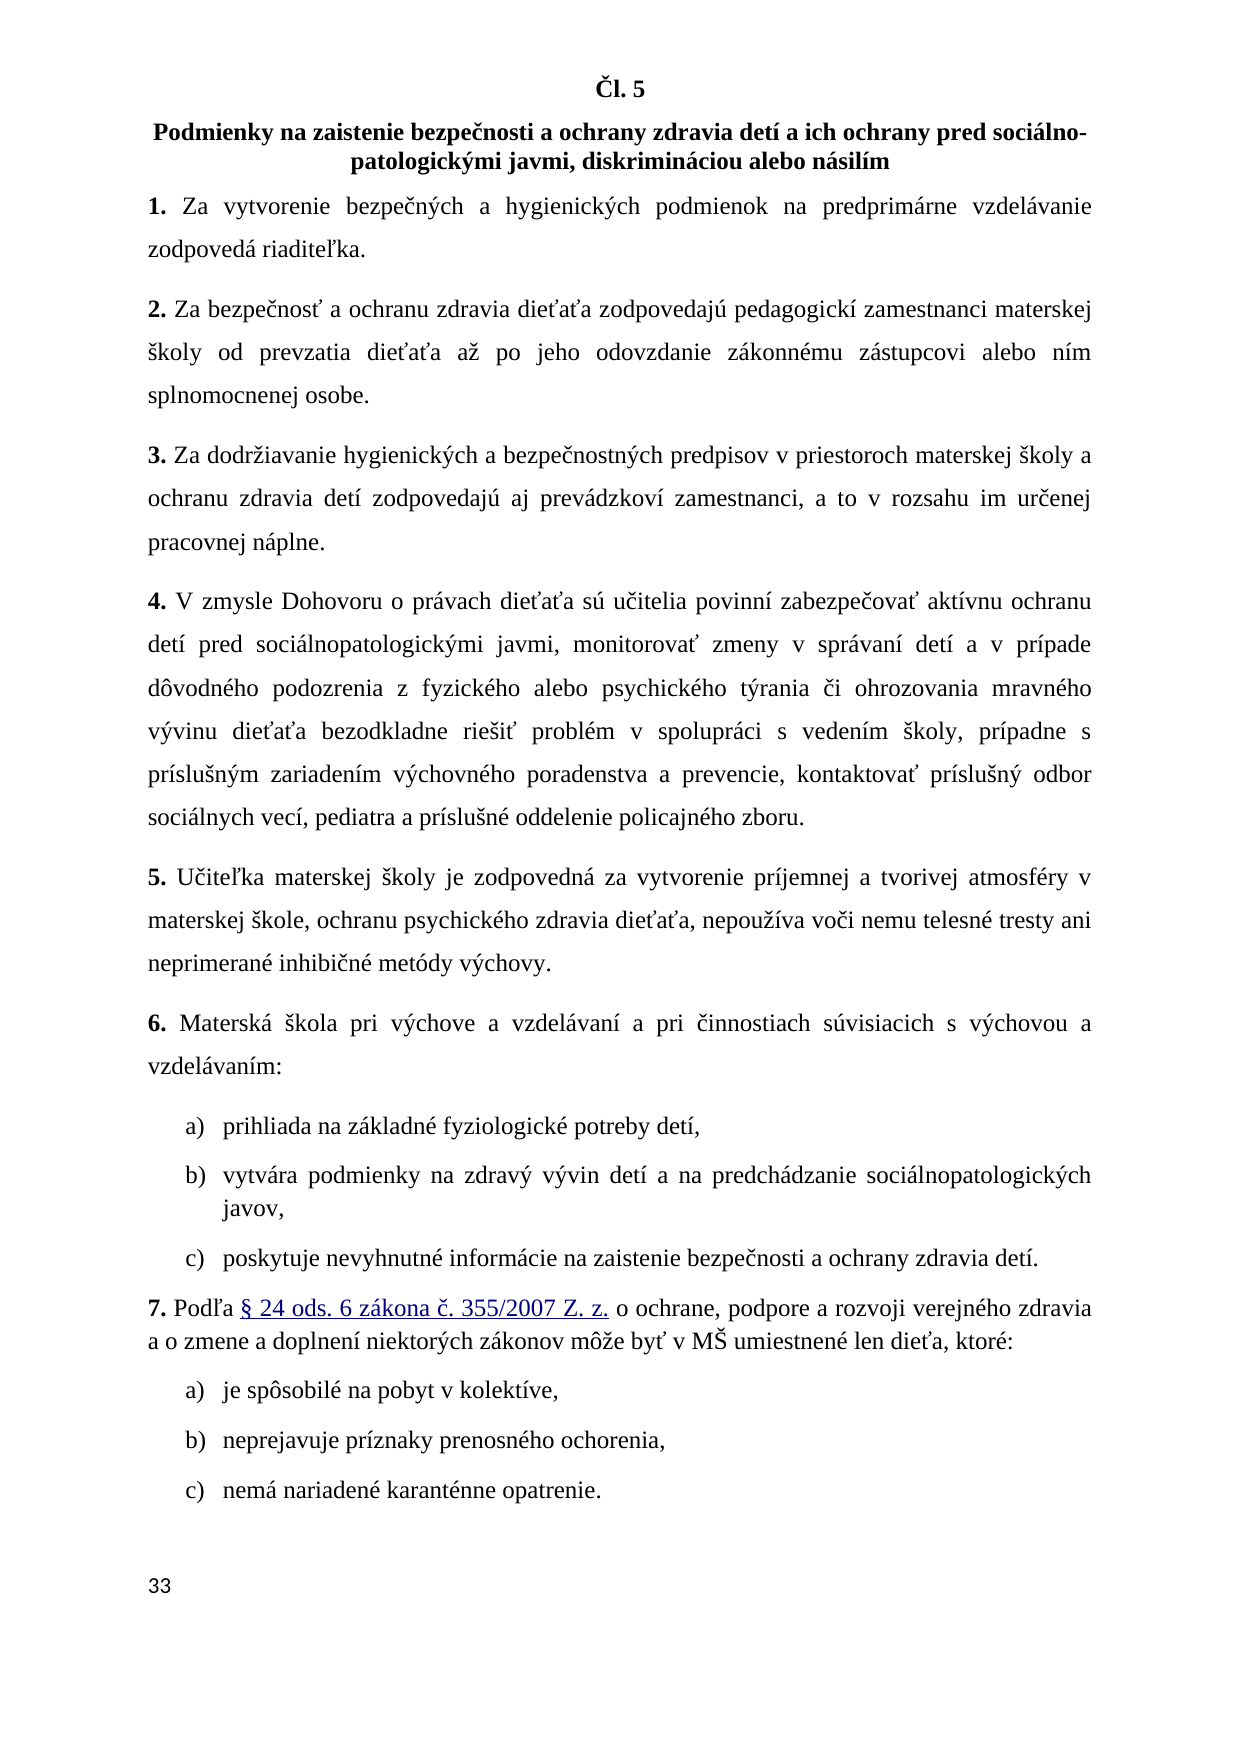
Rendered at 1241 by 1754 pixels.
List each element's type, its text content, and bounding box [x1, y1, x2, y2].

text 2. Za bezpečnosť a ochranu zdravia dieťaťa zodpovedajú pedagogickí zamestnanci materskej školy od prevzatia dieťaťa až po jeho odovzdanie zákonnému zástupcovi alebo ním splnomocnenej osobe. [148, 294, 1092, 409]
text 3. Za dodržiavanie hygienických a bezpečnostných predpisov v priestoroch materskej školy a ochranu zdravia detí zodpovedajú aj prevádzkoví zamestnanci, a to v rozsahu im určenej pracovnej náplne. [148, 440, 1092, 555]
list neprejavuje príznaky prenosného ochorenia, [185, 1425, 1092, 1454]
text 7. Podľa § 24 ods. 6 zákona č. 355/2007 Z. z. o ochrane, podpore a rozvoji verejného zdravia a o zmene a doplnení niektorých zákonov môže byť v MŠ umiestnené len dieťa, ktoré: [148, 1293, 1092, 1355]
list poskytuje nevyhnutné informácie na zaistenie bezpečnosti a ochrany zdravia detí. [185, 1243, 1092, 1272]
text Čl. 5 [148, 74, 1092, 102]
text 6. Materská škola pri výchove a vzdelávaní a pri činnostiach súvisiacich s výchovou a vzdelávaním: [148, 1008, 1092, 1080]
list je spôsobilé na pobyt v kolektíve, [185, 1376, 1092, 1404]
list prihliada na základné fyziologické potreby detí, [185, 1111, 1092, 1139]
text 5. Učiteľka materskej školy je zodpovedná za vytvorenie príjemnej a tvorivej atmosféry v materskej škole, ochranu psychického zdravia dieťaťa, nepoužíva voči nemu telesné tresty ani neprimerané inhibičné metódy výchovy. [148, 862, 1092, 977]
text Podmienky na zaistenie bezpečnosti a ochrany zdravia detí a ich ochrany pred sociálno-patologickými javmi, diskrimináciou alebo násilím [148, 117, 1092, 174]
text 4. V zmysle Dohovoru o právach dieťaťa sú učitelia povinní zabezpečovať aktívnu ochranu detí pred sociálnopatologickými javmi, monitorovať zmeny v správaní detí a v prípade dôvodného podozrenia z fyzického alebo psychického týrania či ohrozovania mravného vývinu dieťaťa bezodkladne riešiť problém v spolupráci s vedením školy, prípadne s príslušným zariadením výchovného poradenstva a prevencie, kontaktovať príslušný odbor sociálnych vecí, pediatra a príslušné oddelenie policajného zboru. [148, 586, 1092, 831]
text 1. Za vytvorenie bezpečných a hygienických podmienok na predprimárne vzdelávanie zodpovedá riaditeľka. [148, 191, 1092, 263]
list nemá nariadené karanténne opatrenie. [185, 1475, 1092, 1504]
list vytvára podmienky na zdravý vývin detí a na predchádzanie sociálnopatologických javov, [185, 1161, 1092, 1222]
